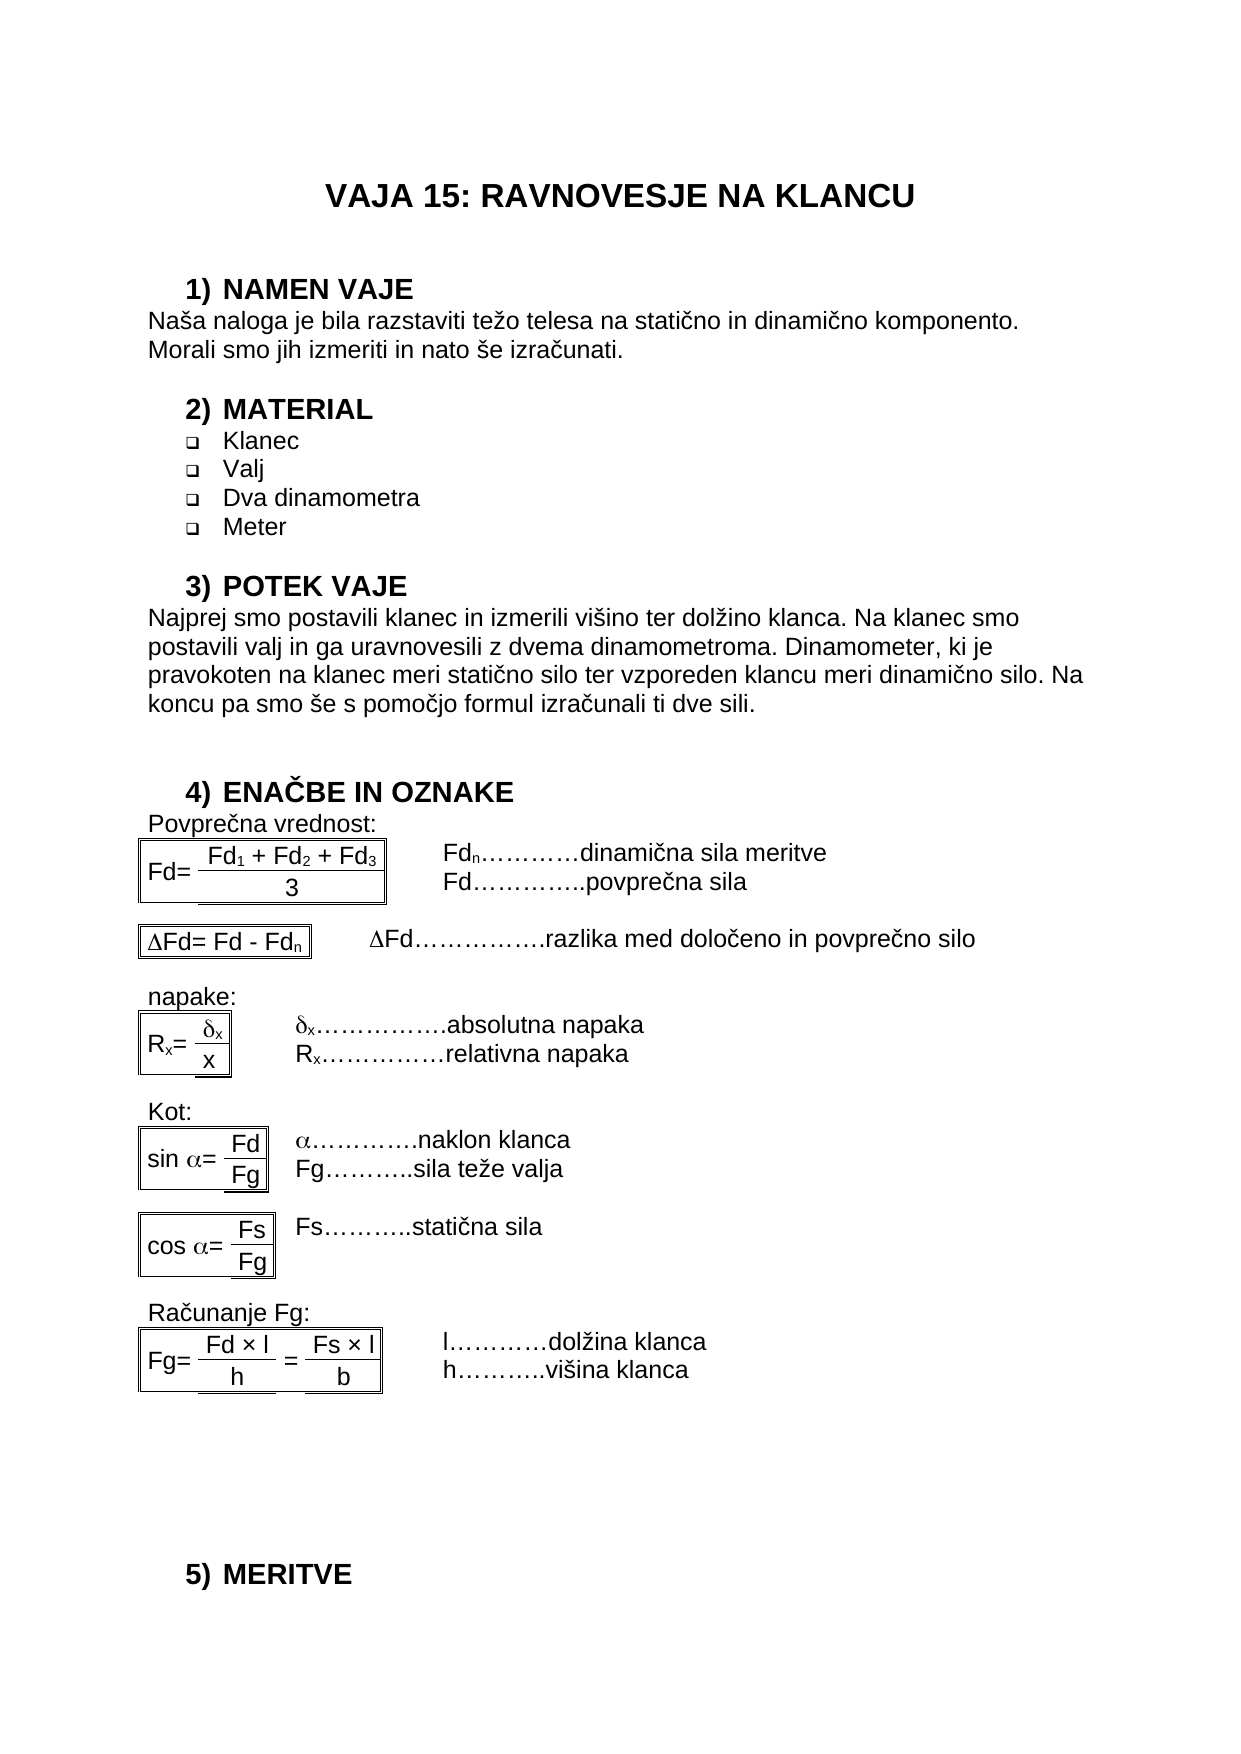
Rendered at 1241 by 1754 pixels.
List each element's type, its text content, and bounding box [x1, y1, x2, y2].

list Valj [185, 454, 1093, 483]
text Fs………..statična sila [276, 1212, 1093, 1241]
list Meter [185, 512, 1093, 541]
table_header Fd × l [198, 1330, 276, 1359]
text Fd…………….razlika med določeno in povprečno silo [312, 924, 1093, 953]
table_cell x [195, 1044, 229, 1074]
text Povprečna vrednost: [148, 809, 1093, 838]
text Naša naloga je bila razstaviti težo telesa na statično in dinamično komponento. Morali smo jih izmeriti in nato še izračunati. [148, 306, 1093, 363]
table_cell b [305, 1360, 380, 1391]
subtitle VAJA 15: RAVNOVESJE NA KLANCU [148, 176, 1093, 215]
table_header Fs × l [305, 1330, 380, 1359]
table_header sin = [141, 1129, 224, 1189]
list ENAČBE IN OZNAKE [185, 775, 1093, 809]
text Fg………..sila teže valja [269, 1154, 1093, 1183]
list MERITVE [185, 1557, 1093, 1590]
table_header x [195, 1014, 229, 1042]
table_cell h [198, 1360, 276, 1391]
table_header Fd [224, 1129, 266, 1157]
table_header Fd1 + Fd2 + Fd3 [198, 841, 384, 870]
list MATERIAL [185, 392, 1093, 426]
list NAMEN VAJE [185, 272, 1093, 306]
text h………..višina klanca [383, 1356, 1093, 1384]
table_cell 3 [198, 871, 384, 902]
table_header Fs [231, 1215, 273, 1244]
table_header = [276, 1330, 305, 1391]
table_header cos = [141, 1215, 231, 1276]
text Kot: [148, 1097, 1093, 1125]
text l…………dolžina klanca [383, 1327, 1093, 1356]
text x…………….absolutna napaka [232, 1010, 1093, 1039]
list Dva dinamometra [185, 483, 1093, 512]
table_cell Fg [224, 1159, 266, 1189]
table_header Fd= Fd - Fdn [141, 927, 309, 956]
text napake: [148, 982, 1093, 1010]
text Rx……………relativna napaka [232, 1039, 1093, 1068]
text ………….naklon klanca [269, 1125, 1093, 1154]
text Fd…………..povprečna sila [387, 866, 1093, 895]
table_header Fg= [141, 1330, 198, 1391]
table_header Rx= [141, 1014, 195, 1074]
table_header Fd= [141, 841, 198, 902]
text Računanje Fg: [148, 1298, 1093, 1327]
text Fdn…………dinamična sila meritve [387, 838, 1093, 866]
table_cell Fg [231, 1245, 273, 1276]
list POTEK VAJE [185, 569, 1093, 603]
list Klanec [185, 426, 1093, 454]
text Najprej smo postavili klanec in izmerili višino ter dolžino klanca. Na klanec smo postavili valj in ga uravnovesili z dvema dinamometroma. Dinamometer, ki je pravokoten na klanec meri statično silo ter vzporeden klancu meri dinamično silo. Na koncu pa smo še s pomočjo formul izračunali ti dve sili. [148, 603, 1093, 718]
